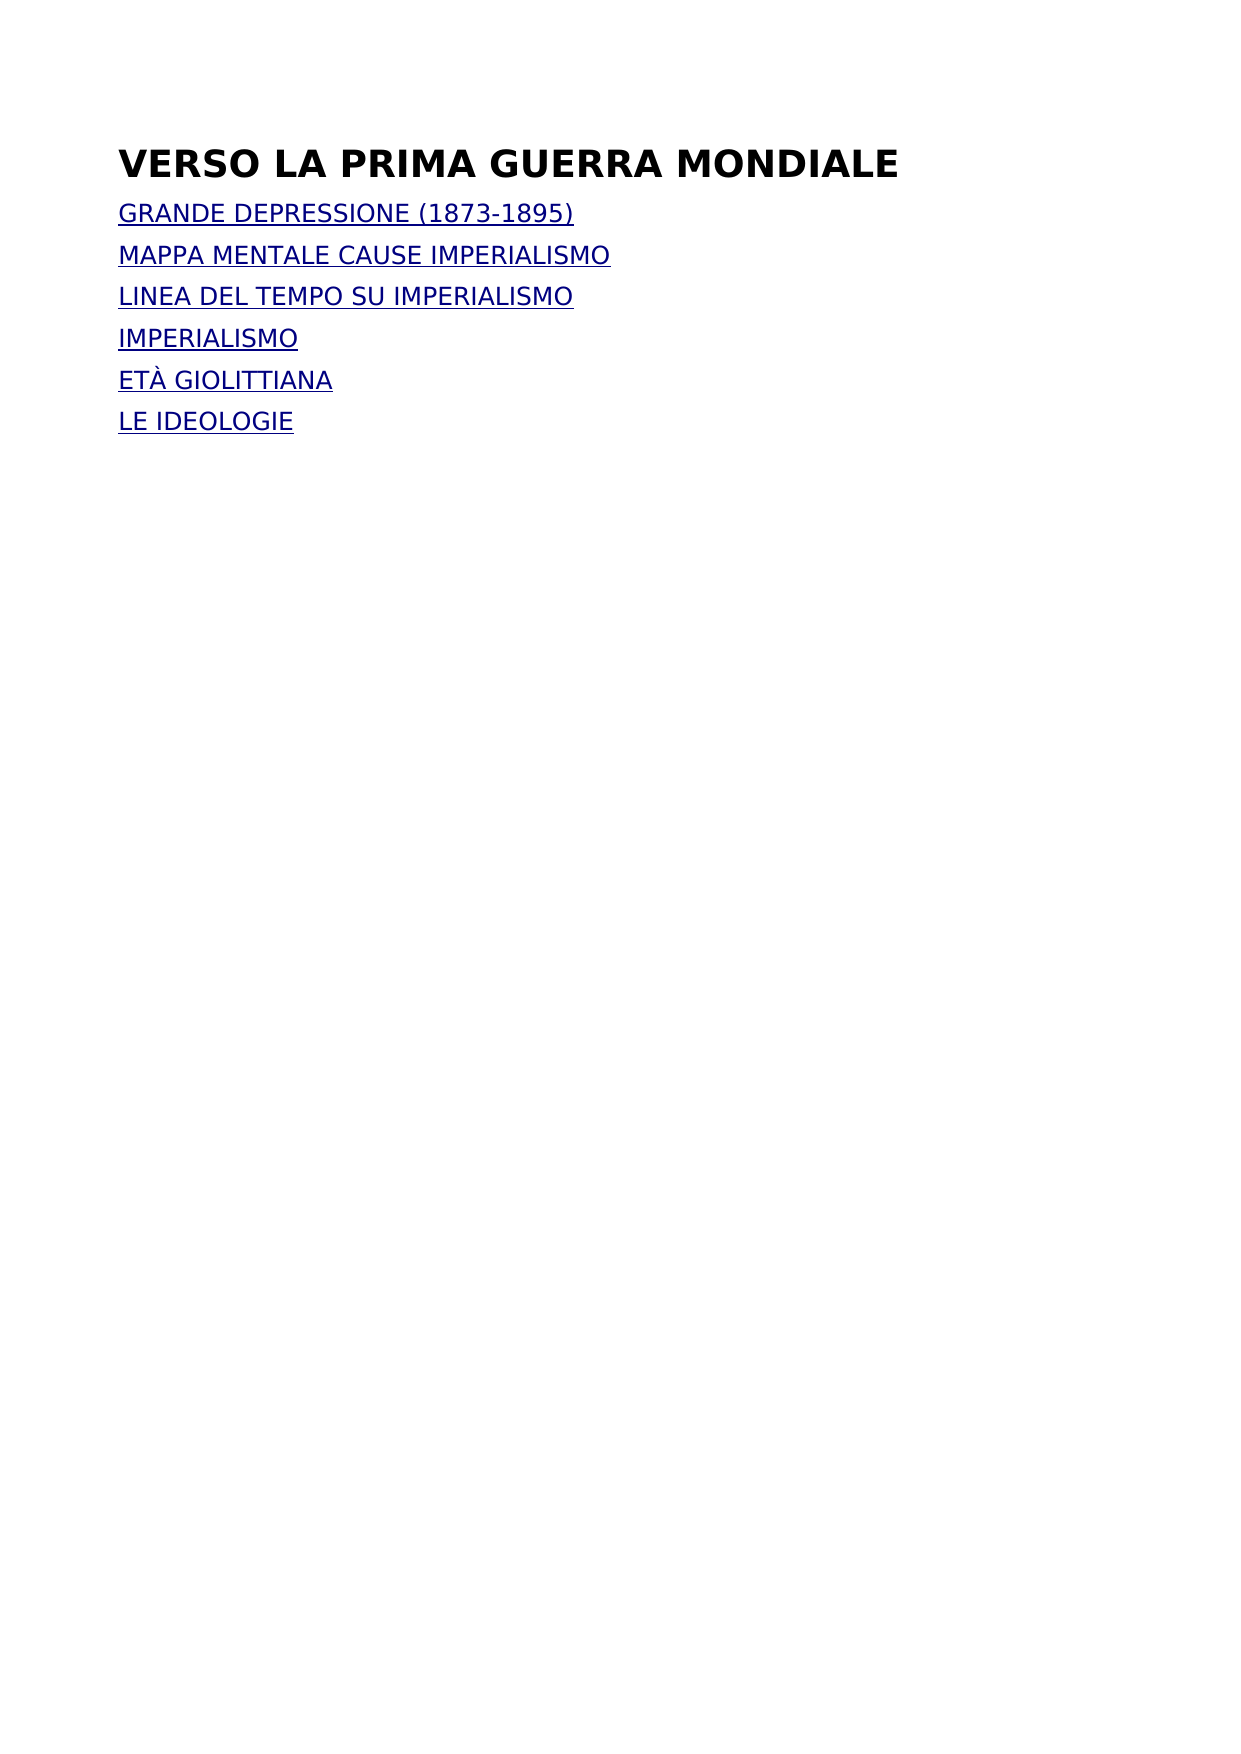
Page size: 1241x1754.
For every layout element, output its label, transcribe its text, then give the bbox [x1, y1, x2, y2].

text ETÀ GIOLITTIANA [118, 366, 1122, 395]
text LE IDEOLOGIE [118, 408, 1122, 437]
text GRANDE DEPRESSIONE (1873-1895) [118, 199, 1122, 228]
text MAPPA MENTALE CAUSE IMPERIALISMO [118, 241, 1122, 270]
text IMPERIALISMO [118, 324, 1122, 353]
text LINEA DEL TEMPO SU IMPERIALISMO [118, 283, 1122, 312]
subtitle VERSO LA PRIMA GUERRA MONDIALE [118, 143, 1122, 187]
